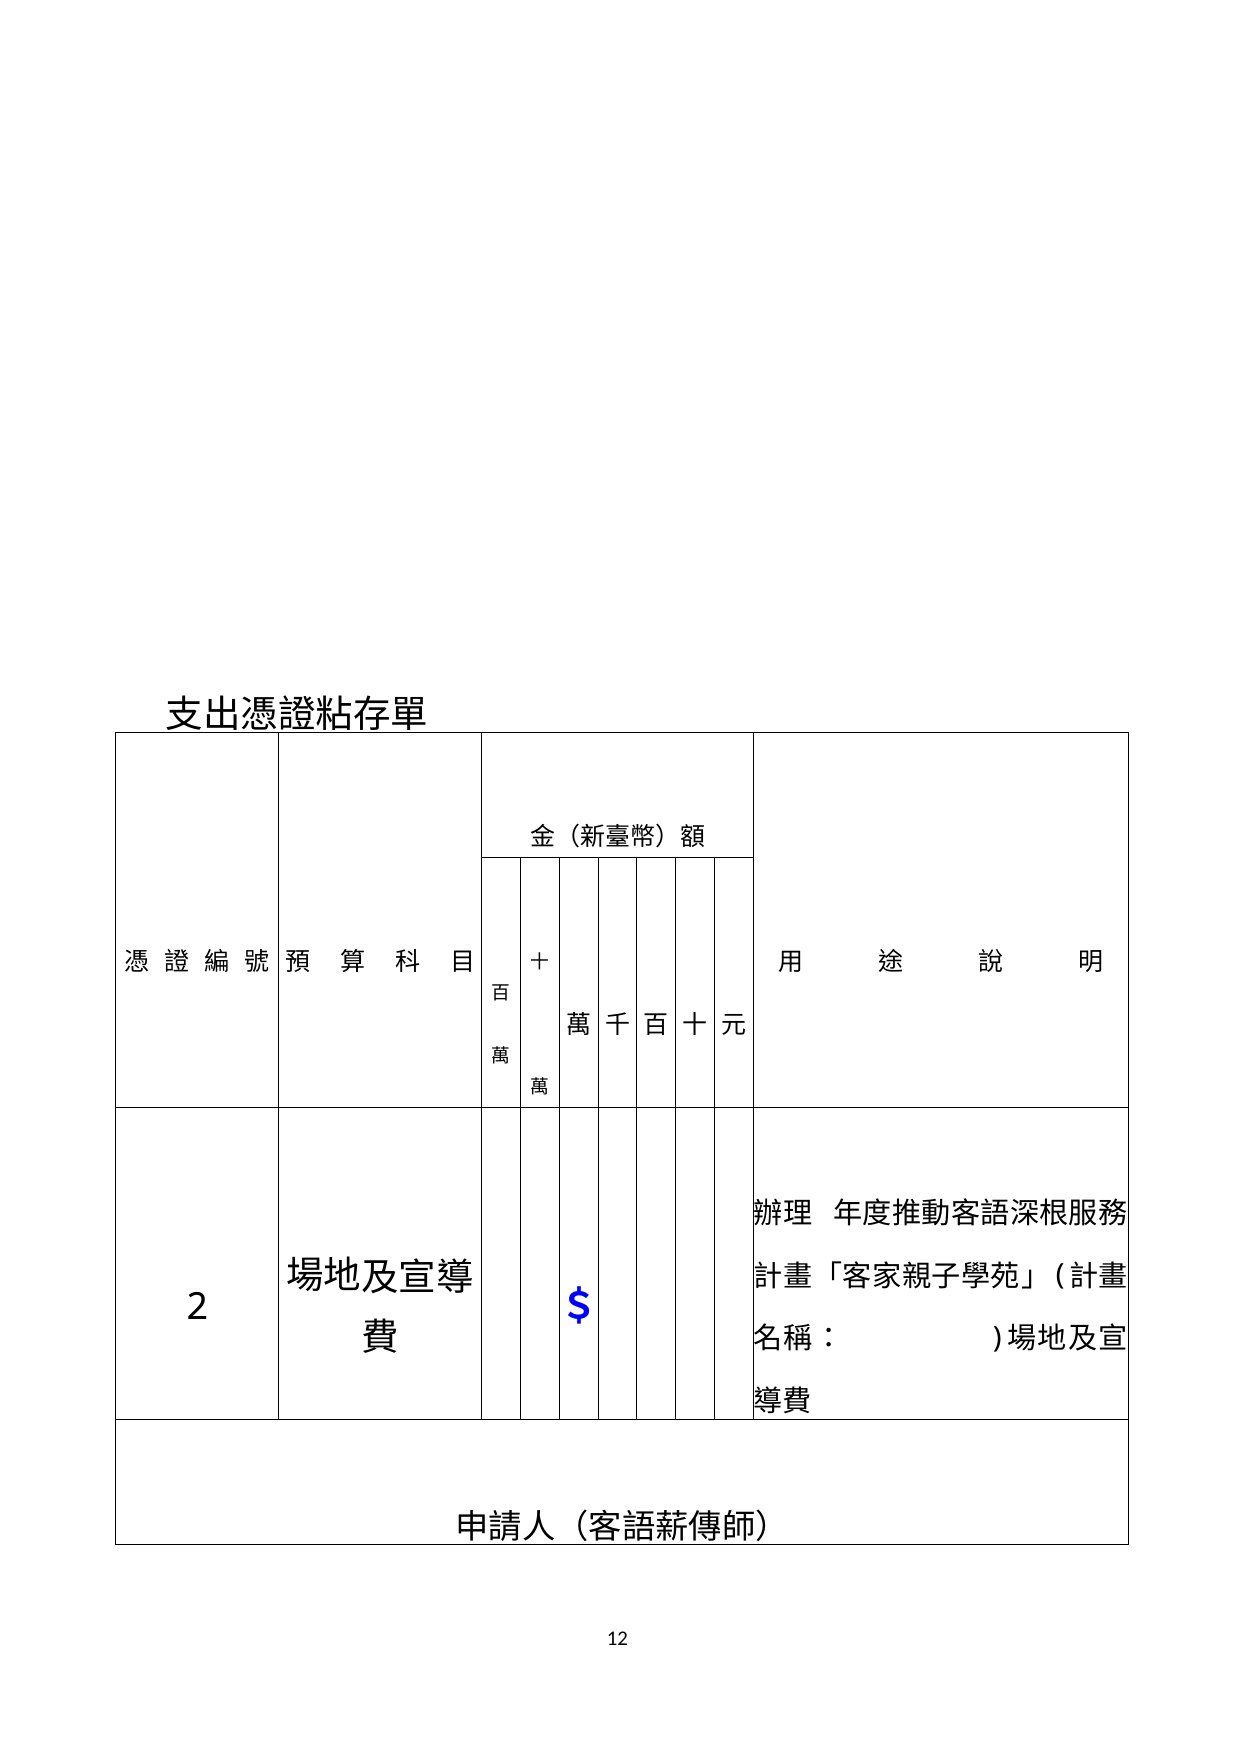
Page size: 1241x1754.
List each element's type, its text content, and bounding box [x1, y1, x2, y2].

table_cell 千 [599, 858, 636, 1107]
table_cell ＄ [560, 1108, 598, 1419]
text 支出憑證粘存單 [165, 669, 1069, 732]
table_header 預 算 科 目 [279, 733, 481, 1107]
table_cell 辦理 年度推動客語深根服務計畫「客家親子學苑」(計畫名稱： )場地及宣導費 [754, 1108, 1128, 1419]
table_header 憑 證 編 號 [116, 733, 278, 1107]
table_cell [482, 1108, 520, 1419]
table_cell [599, 1108, 636, 1419]
table_cell 百 萬 [482, 858, 520, 1107]
table_cell [676, 1108, 714, 1419]
table_header 用 途 說 明 [754, 733, 1128, 1107]
table_cell 2 [116, 1108, 278, 1419]
table_header 金（新臺幣）額 [482, 733, 753, 857]
table_cell 十 [676, 858, 714, 1107]
table_cell 申請人（客語薪傳師） [116, 1420, 1128, 1544]
table_cell 場地及宣導費 [279, 1108, 481, 1419]
table_cell [715, 1108, 753, 1419]
table_cell [637, 1108, 675, 1419]
table_cell [521, 1108, 559, 1419]
table_cell 百 [637, 858, 675, 1107]
table_cell 萬 [560, 858, 598, 1107]
table_cell 十 萬 [521, 858, 559, 1107]
table_cell 元 [715, 858, 753, 1107]
